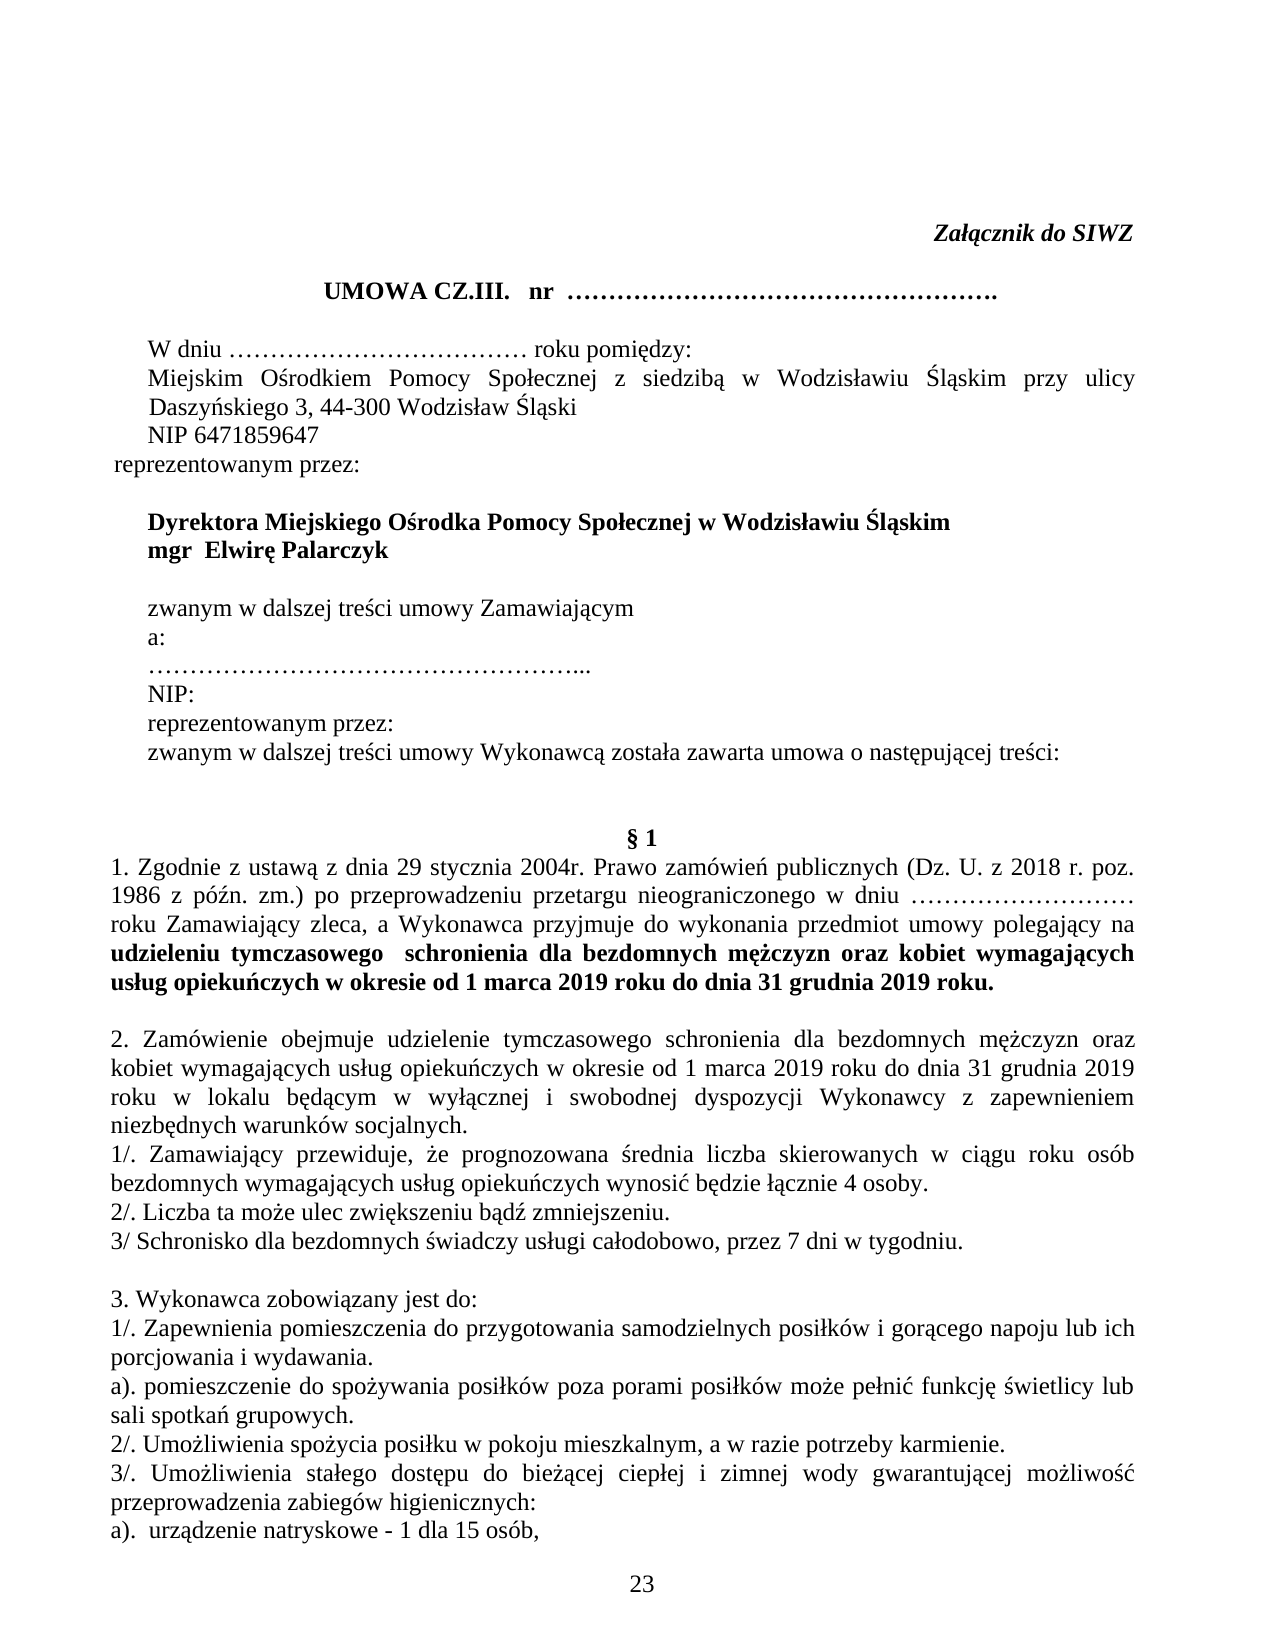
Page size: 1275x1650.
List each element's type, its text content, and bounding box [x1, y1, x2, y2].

text Miejskim Ośrodkiem Pomocy Społecznej z siedzibą w Wodzisławiu Śląskim przy ulicy Daszyńskiego 3, 44-300 Wodzisław Śląski [147, 363, 1136, 420]
text 3. Wykonawca zobowiązany jest do: [110, 1284, 1136, 1313]
text 1. Zgodnie z ustawą z dnia 29 stycznia 2004r. Prawo zamówień publicznych (Dz. U. z 2018 r. poz. 1986 z późn. zm.) po przeprowadzeniu przetargu nieograniczonego w dniu ……………………… roku Zamawiający zleca, a Wykonawca przyjmuje do wykonania przedmiot umowy polegający na udzieleniu tymczasowego schronienia dla bezdomnych mężczyzn oraz kobiet wymagających usług opiekuńczych w okresie od 1 marca 2019 roku do dnia 31 grudnia 2019 roku. [110, 852, 1136, 995]
text UMOWA CZ.III. nr ……………………………………………. [147, 276, 1136, 305]
text a: [147, 622, 1136, 650]
text § 1 [147, 823, 1136, 852]
text 2/. Liczba ta może ulec zwiększeniu bądź zmniejszeniu. [110, 1197, 1136, 1226]
text ……………………………………………... [147, 650, 1136, 679]
text 1/. Zamawiający przewiduje, że prognozowana średnia liczba skierowanych w ciągu roku osób bezdomnych wymagających usług opiekuńczych wynosić będzie łącznie 4 osoby. [110, 1139, 1136, 1197]
text a). urządzenie natryskowe - 1 dla 15 osób, [110, 1516, 1136, 1544]
text Załącznik do SIWZ [147, 218, 1136, 247]
text zwanym w dalszej treści umowy Wykonawcą została zawarta umowa o następującej treści: [147, 737, 1136, 765]
text 3/. Umożliwienia stałego dostępu do bieżącej ciepłej i zimnej wody gwarantującej możliwość przeprowadzenia zabiegów higienicznych: [110, 1458, 1136, 1515]
text a). pomieszczenie do spożywania posiłków poza porami posiłków może pełnić funkcję świetlicy lub sali spotkań grupowych. [110, 1371, 1136, 1428]
text NIP: [147, 679, 1136, 708]
text reprezentowanym przez: [110, 449, 1136, 478]
text Dyrektora Miejskiego Ośrodka Pomocy Społecznej w Wodzisławiu Śląskim [147, 507, 1136, 535]
text 3/ Schronisko dla bezdomnych świadczy usługi całodobowo, przez 7 dni w tygodniu. [110, 1226, 1136, 1255]
text 2. Zamówienie obejmuje udzielenie tymczasowego schronienia dla bezdomnych mężczyzn oraz kobiet wymagających usług opiekuńczych w okresie od 1 marca 2019 roku do dnia 31 grudnia 2019 roku w lokalu będącym w wyłącznej i swobodnej dyspozycji Wykonawcy z zapewnieniem niezbędnych warunków socjalnych. [110, 1024, 1136, 1139]
text reprezentowanym przez: [147, 708, 1136, 737]
text 2/. Umożliwienia spożycia posiłku w pokoju mieszkalnym, a w razie potrzeby karmienie. [110, 1429, 1136, 1457]
text NIP 6471859647 [147, 420, 1136, 449]
text 1/. Zapewnienia pomieszczenia do przygotowania samodzielnych posiłków i gorącego napoju lub ich porcjowania i wydawania. [110, 1313, 1136, 1371]
text zwanym w dalszej treści umowy Zamawiającym [147, 593, 1136, 622]
text mgr Elwirę Palarczyk [147, 535, 1136, 564]
text W dniu ……………………………… roku pomiędzy: [147, 334, 1136, 363]
